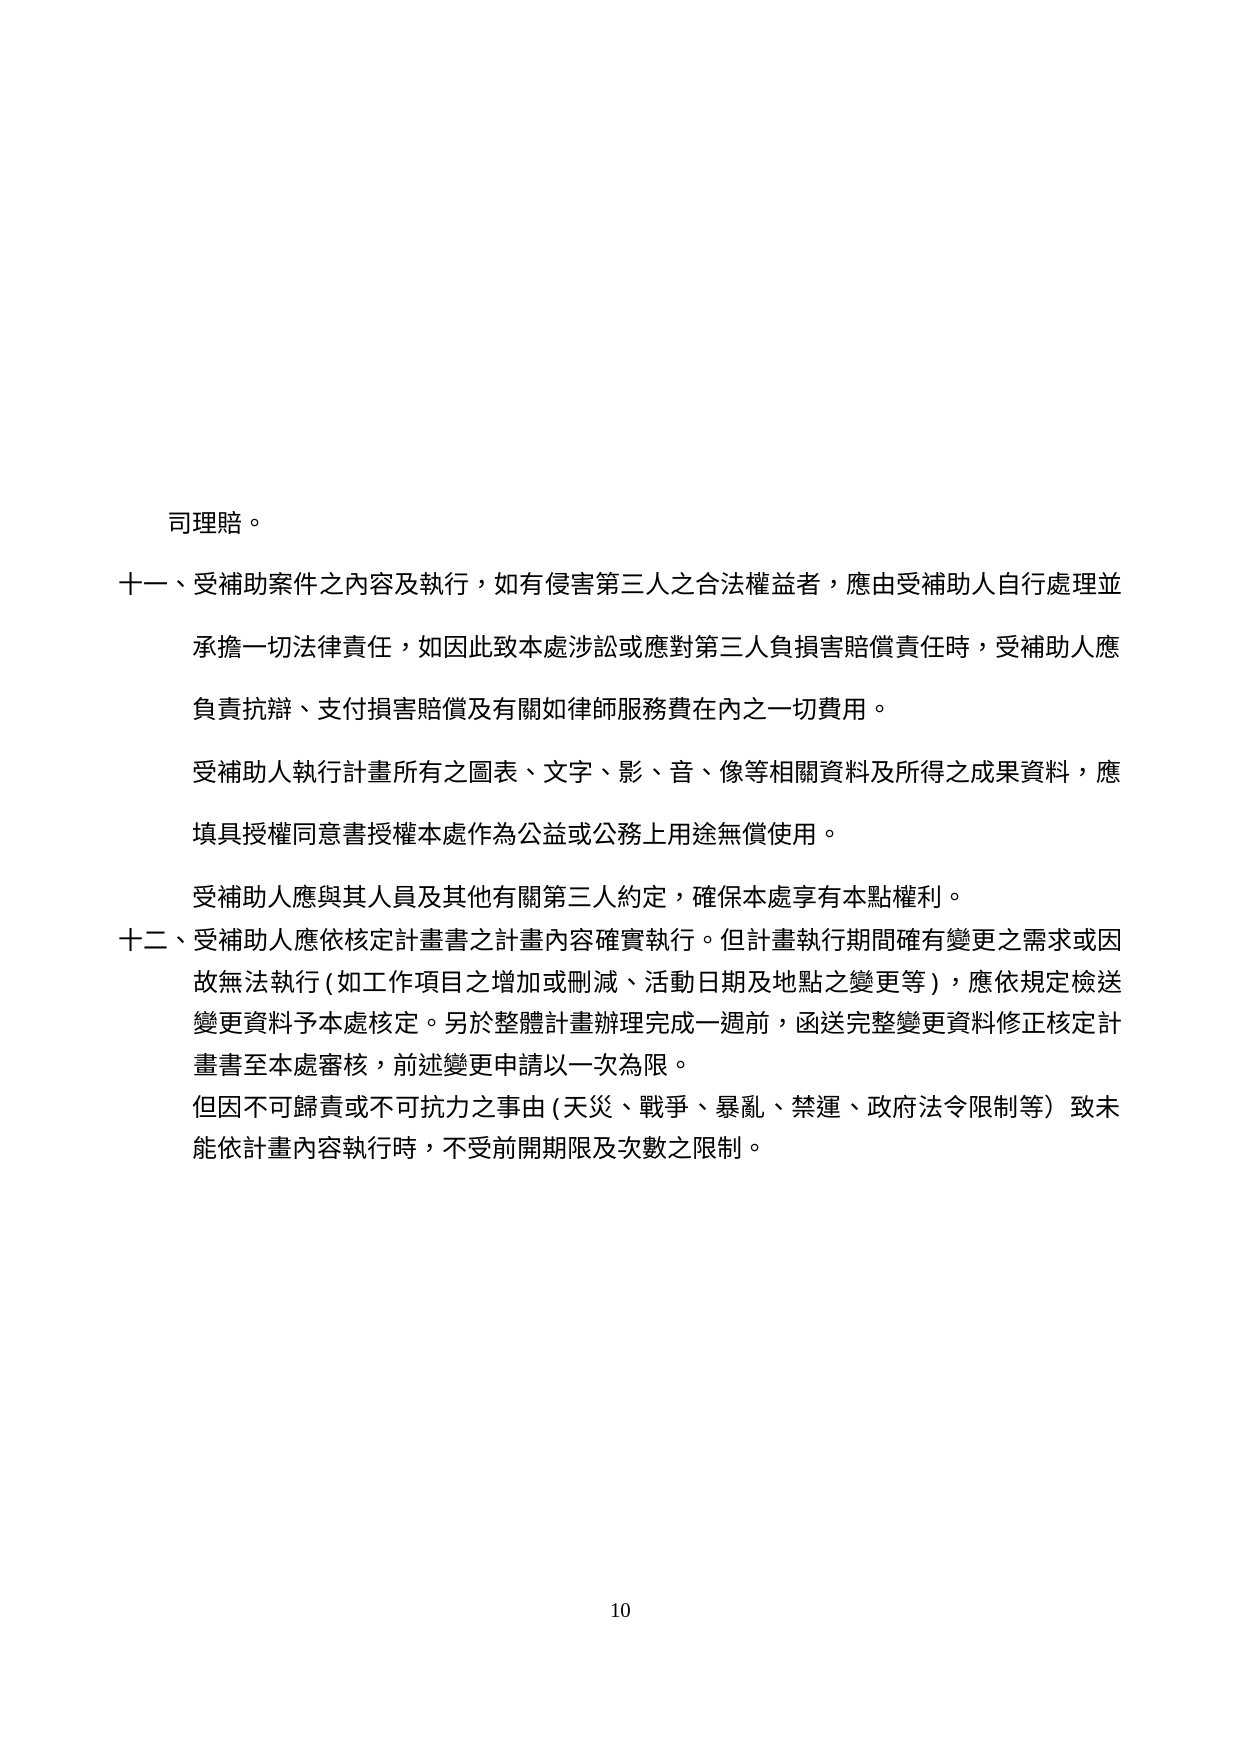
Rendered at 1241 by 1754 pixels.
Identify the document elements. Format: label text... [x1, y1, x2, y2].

text 受補助人執行計畫所有之圖表、文字、影、音、像等相關資料及所得之成果資料，應填具授權同意書授權本處作為公益或公務上用途無償使用。 [192, 729, 1122, 854]
text 十一、受補助案件之內容及執行，如有侵害第三人之合法權益者，應由受補助人自行處理並承擔一切法律責任，如因此致本處涉訟或應對第三人負損害賠償責任時，受補助人應負責抗辯、支付損害賠償及有關如律師服務費在內之一切費用。 [118, 541, 1122, 729]
text 司理賠。 [118, 499, 1122, 541]
text 但因不可歸責或不可抗力之事由(天災、戰爭、暴亂、禁運、政府法令限制等）致未能依計畫內容執行時，不受前開期限及次數之限制。 [192, 1083, 1122, 1166]
text 受補助人應與其人員及其他有關第三人約定，確保本處享有本點權利。 [192, 854, 1122, 916]
text 十二、受補助人應依核定計畫書之計畫內容確實執行。但計畫執行期間確有變更之需求或因故無法執行(如工作項目之增加或刪減、活動日期及地點之變更等)，應依規定檢送變更資料予本處核定。另於整體計畫辦理完成一週前，函送完整變更資料修正核定計畫書至本處審核，前述變更申請以一次為限。 [118, 916, 1122, 1083]
